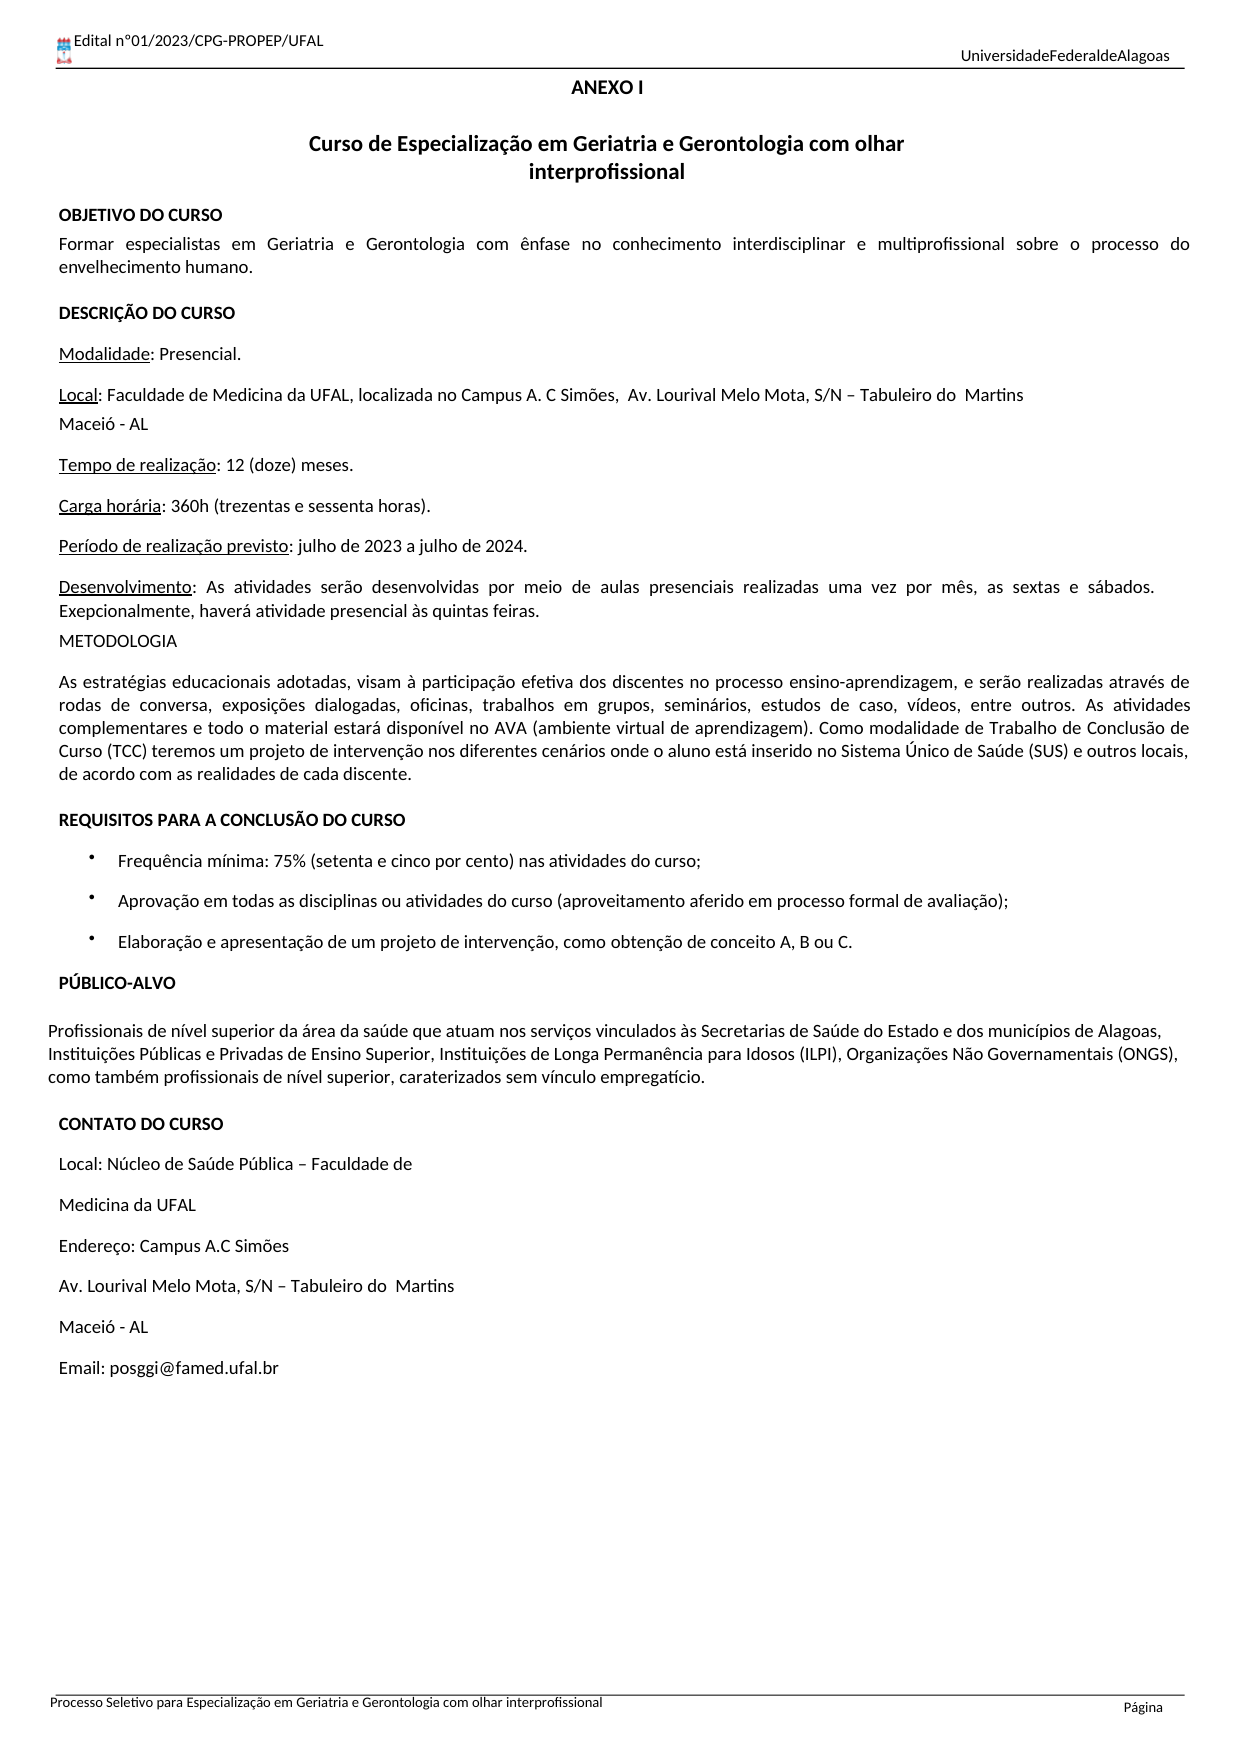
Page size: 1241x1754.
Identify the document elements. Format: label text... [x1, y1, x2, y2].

list Elaboração e apresentação de um projeto de intervenção, como obtenção de conceito A, B ou C. [88, 931, 1192, 953]
subtitle Curso de Especialização em Geriatria e Gerontologia com olhar interprofissional [255, 129, 959, 185]
subtitle PÚBLICO-ALVO [59, 971, 1192, 994]
text Profissionais de nível superior da área da saúde que atuam nos serviços vinculados às Secretarias de Saúde do Estado e dos municípios de Alagoas, Instituições Públicas e Privadas de Ensino Superior, Instituições de Longa Permanência para Idosos (ILPI), Organizações Não Governamentais (ONGS), como também profissionais de nível superior, caraterizados sem vínculo empregatício. [48, 1019, 1192, 1088]
subtitle OBJETIVO DO CURSO [59, 203, 1192, 226]
subtitle As estratégias educacionais adotadas, visam à participação efetiva dos discentes no processo ensino-aprendizagem, e serão realizadas através de rodas de conversa, exposições dialogadas, oficinas, trabalhos em grupos, seminários, estudos de caso, vídeos, entre outros. As atividades complementares e todo o material estará disponível no AVA (ambiente virtual de aprendizagem). Como modalidade de Trabalho de Conclusão de Curso (TCC) teremos um projeto de intervenção nos diferentes cenários onde o aluno está inserido no Sistema Único de Saúde (SUS) e outros locais, de acordo com as realidades de cada discente. [59, 670, 1192, 785]
subtitle CONTATO DO CURSO [59, 1112, 1192, 1135]
text Endereço: Campus A.C Simões [59, 1234, 477, 1257]
text Maceió - AL Email: posggi@famed.ufal.br [59, 1315, 477, 1379]
subtitle REQUISITOS PARA A CONCLUSÃO DO CURSO [59, 808, 1192, 831]
text Av. Lourival Melo Mota, S/N – Tabuleiro do Martins [59, 1274, 477, 1297]
text Desenvolvimento: As atividades serão desenvolvidas por meio de aulas presenciais realizadas uma vez por mês, as sextas e sábados. Exepcionalmente, haverá atividade presencial às quintas feiras. [59, 575, 1156, 622]
text METODOLOGIA [59, 629, 1156, 652]
subtitle DESCRIÇÃO DO CURSO [59, 301, 1192, 324]
picture [56, 37, 72, 64]
text Tempo de realização: 12 (doze) meses. [59, 453, 1192, 476]
list Frequência mínima: 75% (setenta e cinco por cento) nas atividades do curso; [88, 849, 1192, 872]
text ANEXO I [255, 74, 959, 99]
text Local: Núcleo de Saúde Pública – Faculdade de Medicina da UFAL [59, 1152, 477, 1216]
text Período de realização previsto: julho de 2023 a julho de 2024. [59, 534, 1192, 557]
text Modalidade: Presencial. [59, 342, 1192, 365]
subtitle Formar especialistas em Geriatria e Gerontologia com ênfase no conhecimento interdisciplinar e multiprofissional sobre o processo do envelhecimento humano. [59, 233, 1192, 278]
text Local: Faculdade de Medicina da UFAL, localizada no Campus A. C Simões, Av. Lourival Melo Mota, S/N – Tabuleiro do Martins [59, 383, 1192, 406]
list Aprovação em todas as disciplinas ou atividades do curso (aproveitamento aferido em processo formal de avaliação); [88, 890, 1192, 913]
text Carga horária: 360h (trezentas e sessenta horas). [59, 494, 1192, 517]
text Maceió - AL [59, 412, 1192, 435]
